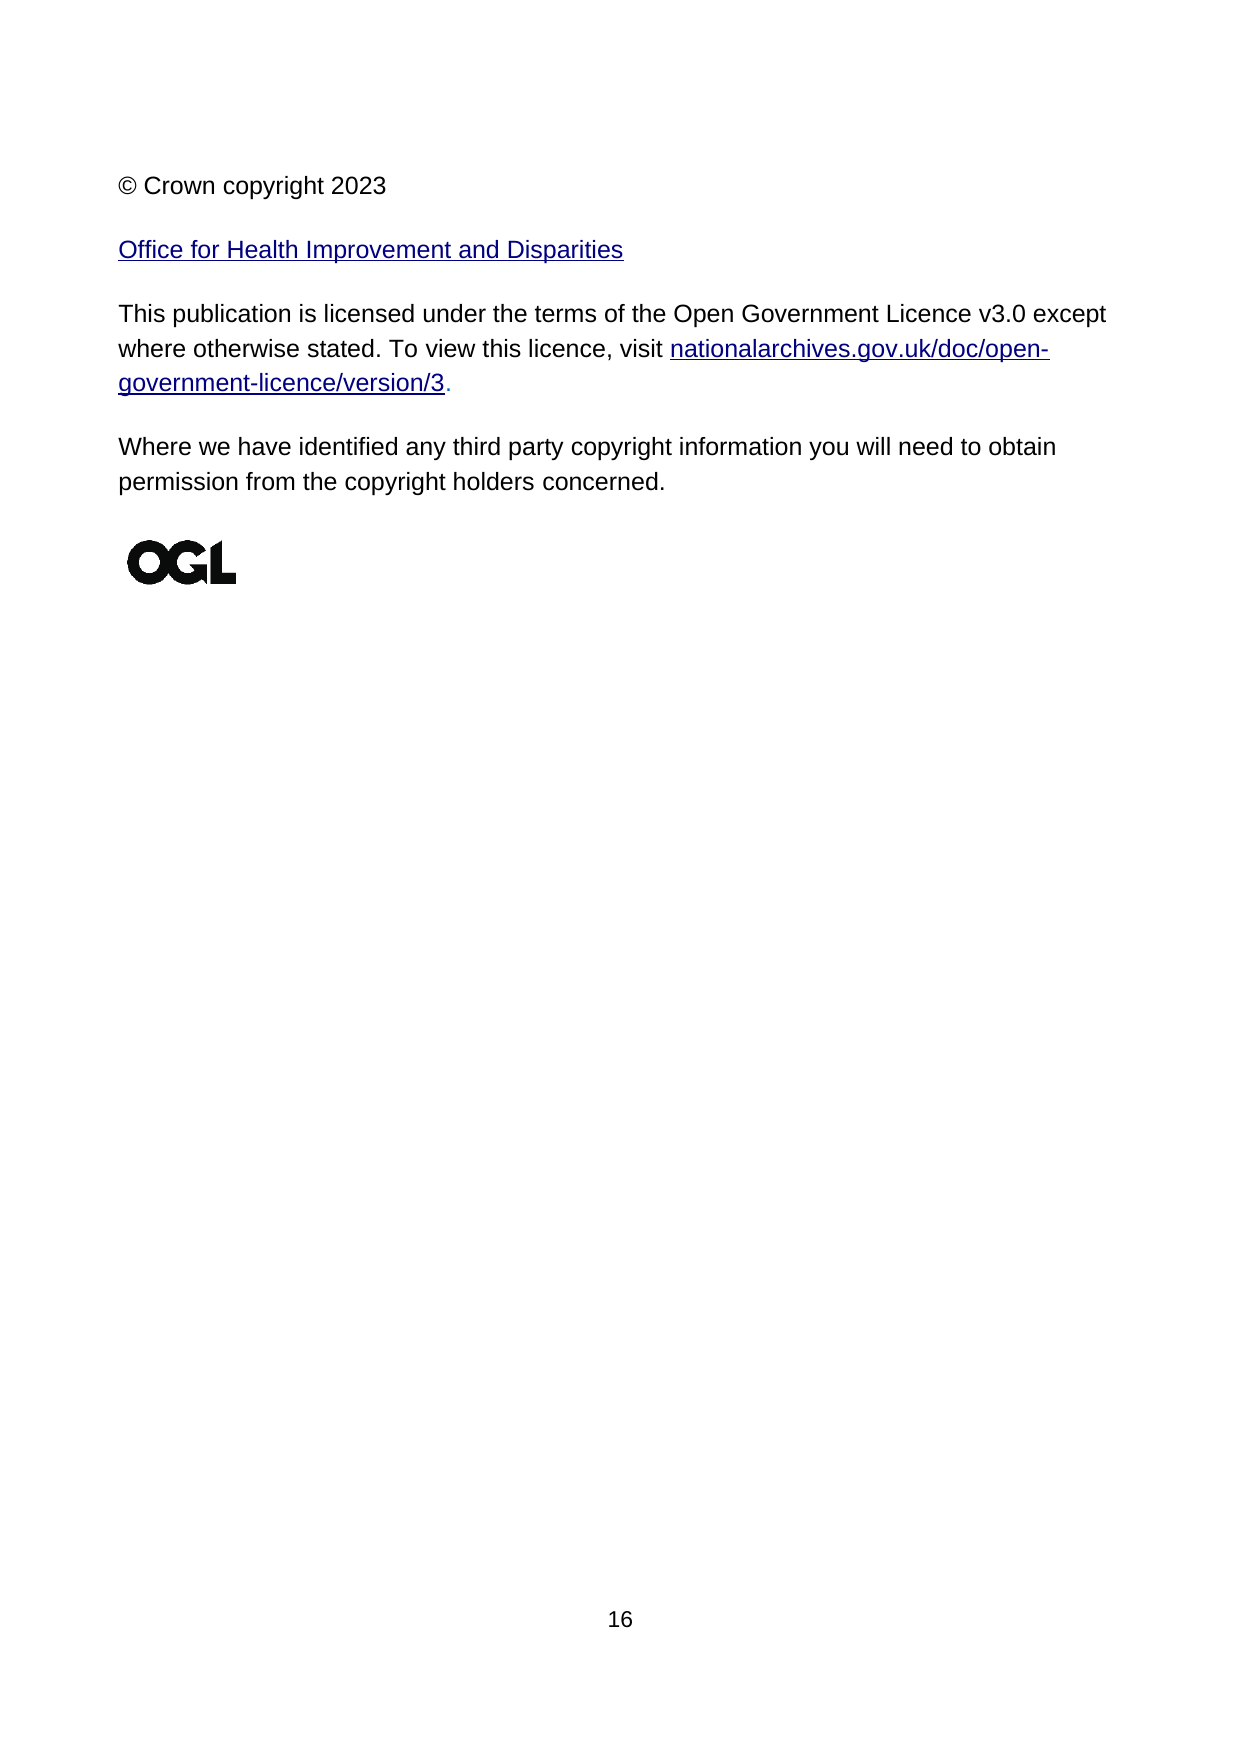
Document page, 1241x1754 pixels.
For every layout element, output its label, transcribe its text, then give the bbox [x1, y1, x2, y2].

text © Crown copyright 2023 [118, 171, 1122, 200]
text Office for Health Improvement and Disparities [118, 235, 1122, 264]
text Where we have identified any third party copyright information you will need to obtain permission from the copyright holders concerned. [118, 432, 1122, 496]
text This publication is licensed under the terms of the Open Government Licence v3.0 except where otherwise stated. To view this licence, visit nationalarchives.gov.uk/doc/open-government-licence/version/3. [118, 299, 1122, 397]
